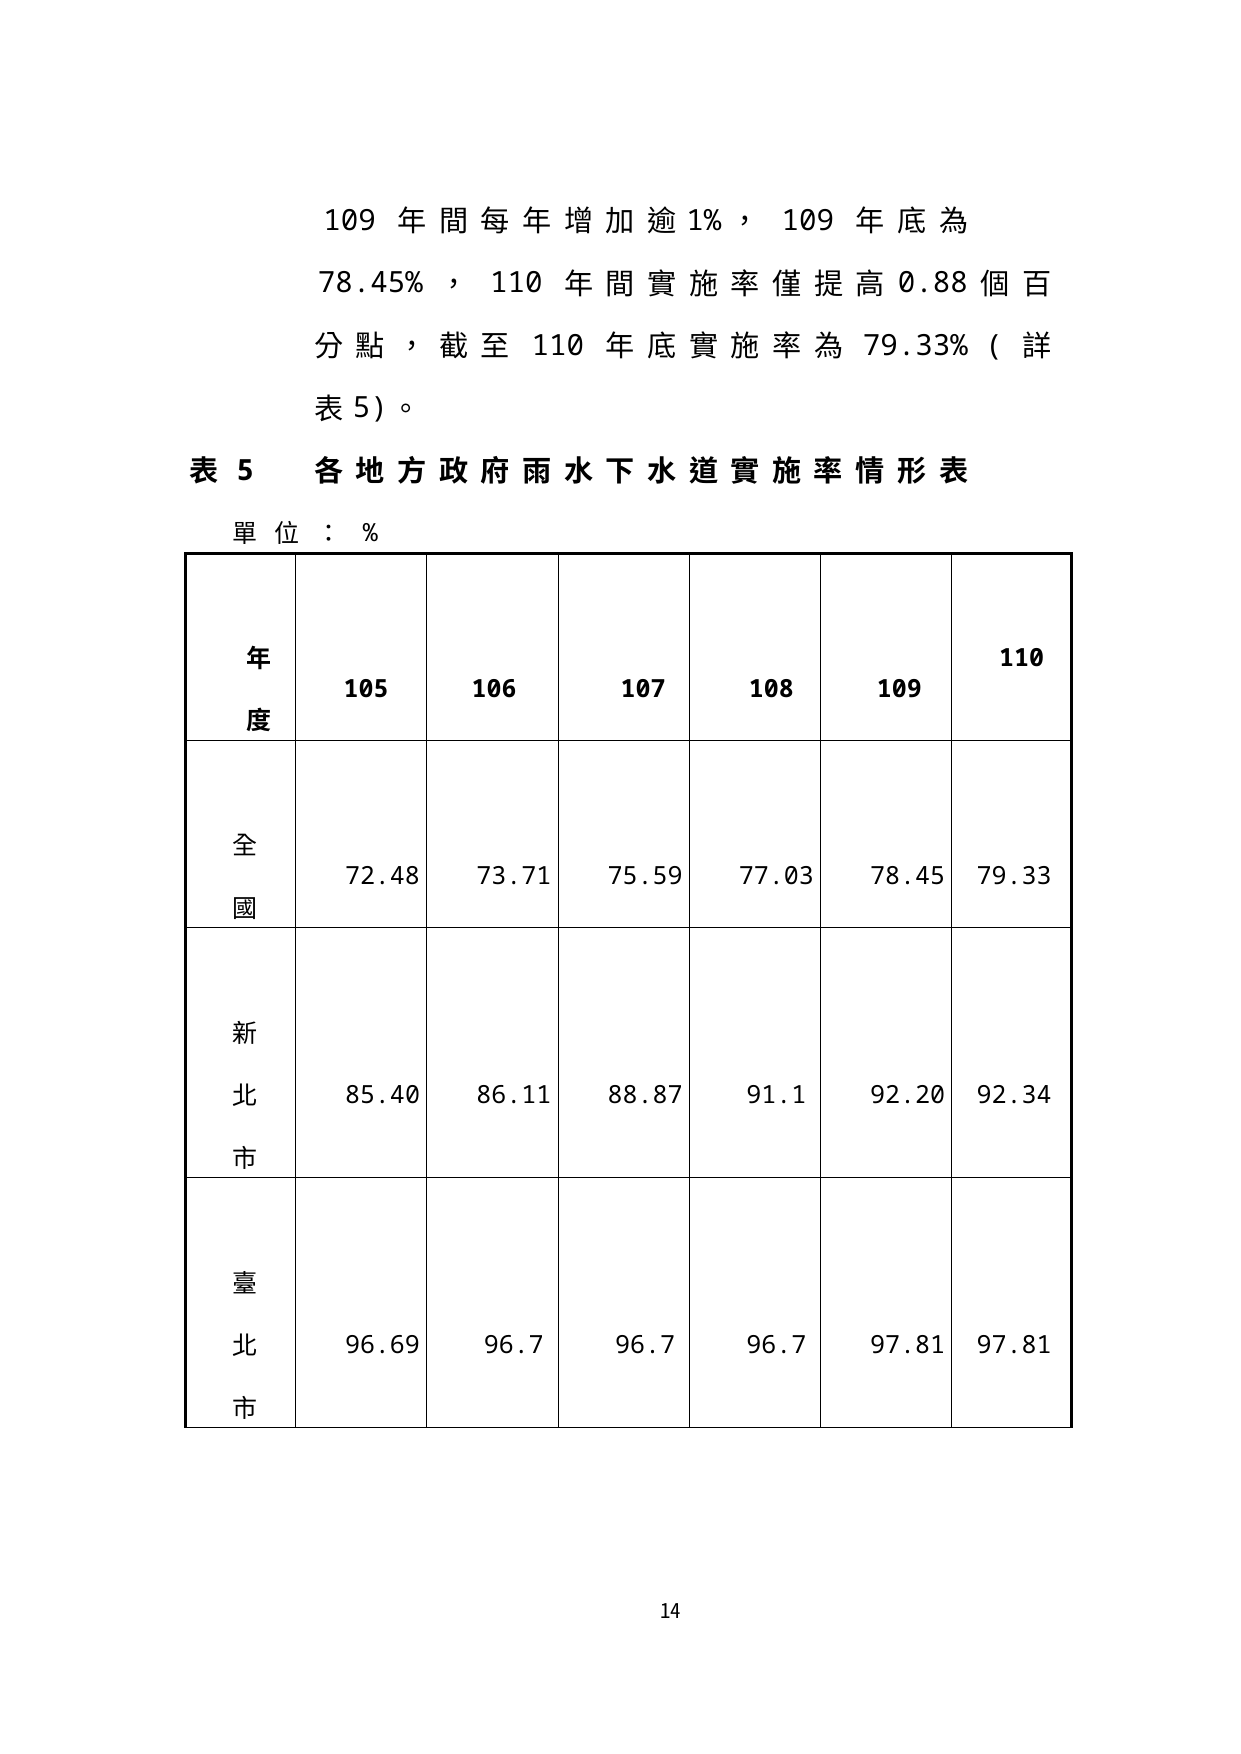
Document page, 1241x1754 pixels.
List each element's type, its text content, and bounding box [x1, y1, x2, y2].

table_header 108 [690, 555, 820, 740]
table_header 年度 [187, 555, 295, 740]
table_header 105 [296, 555, 426, 740]
table_cell 73.71 [427, 741, 558, 927]
table_cell 86.11 [427, 928, 558, 1177]
table_cell 96.69 [296, 1178, 426, 1427]
table_header 110 [952, 555, 1070, 740]
table_cell 91.1 [690, 928, 820, 1177]
table_cell 77.03 [690, 741, 820, 927]
table_cell 97.81 [952, 1178, 1070, 1427]
table_cell 96.7 [427, 1178, 558, 1427]
table_cell 96.7 [559, 1178, 689, 1427]
text 109年間每年增加逾1%，109年底為78.45%，110年間實施率僅提高0.88個百分點，截至110年底實施率為79.33% (詳表5)。 [271, 177, 1058, 427]
table_cell 全國 [187, 741, 295, 927]
table_cell 88.87 [559, 928, 689, 1177]
table_header 107 [559, 555, 689, 740]
table_cell 78.45 [821, 741, 951, 927]
text 表5 各地方政府雨水下水道實施率情形表 單位：% [183, 427, 1058, 552]
table_header 109 [821, 555, 951, 740]
table_cell 97.81 [821, 1178, 951, 1427]
table_cell 75.59 [559, 741, 689, 927]
table_cell 新北市 [187, 928, 295, 1177]
table_cell 92.34 [952, 928, 1070, 1177]
table_cell 72.48 [296, 741, 426, 927]
table_cell 92.20 [821, 928, 951, 1177]
table_cell 85.40 [296, 928, 426, 1177]
table_cell 臺北市 [187, 1178, 295, 1427]
table_header 106 [427, 555, 558, 740]
table_cell 79.33 [952, 741, 1070, 927]
table_cell 96.7 [690, 1178, 820, 1427]
